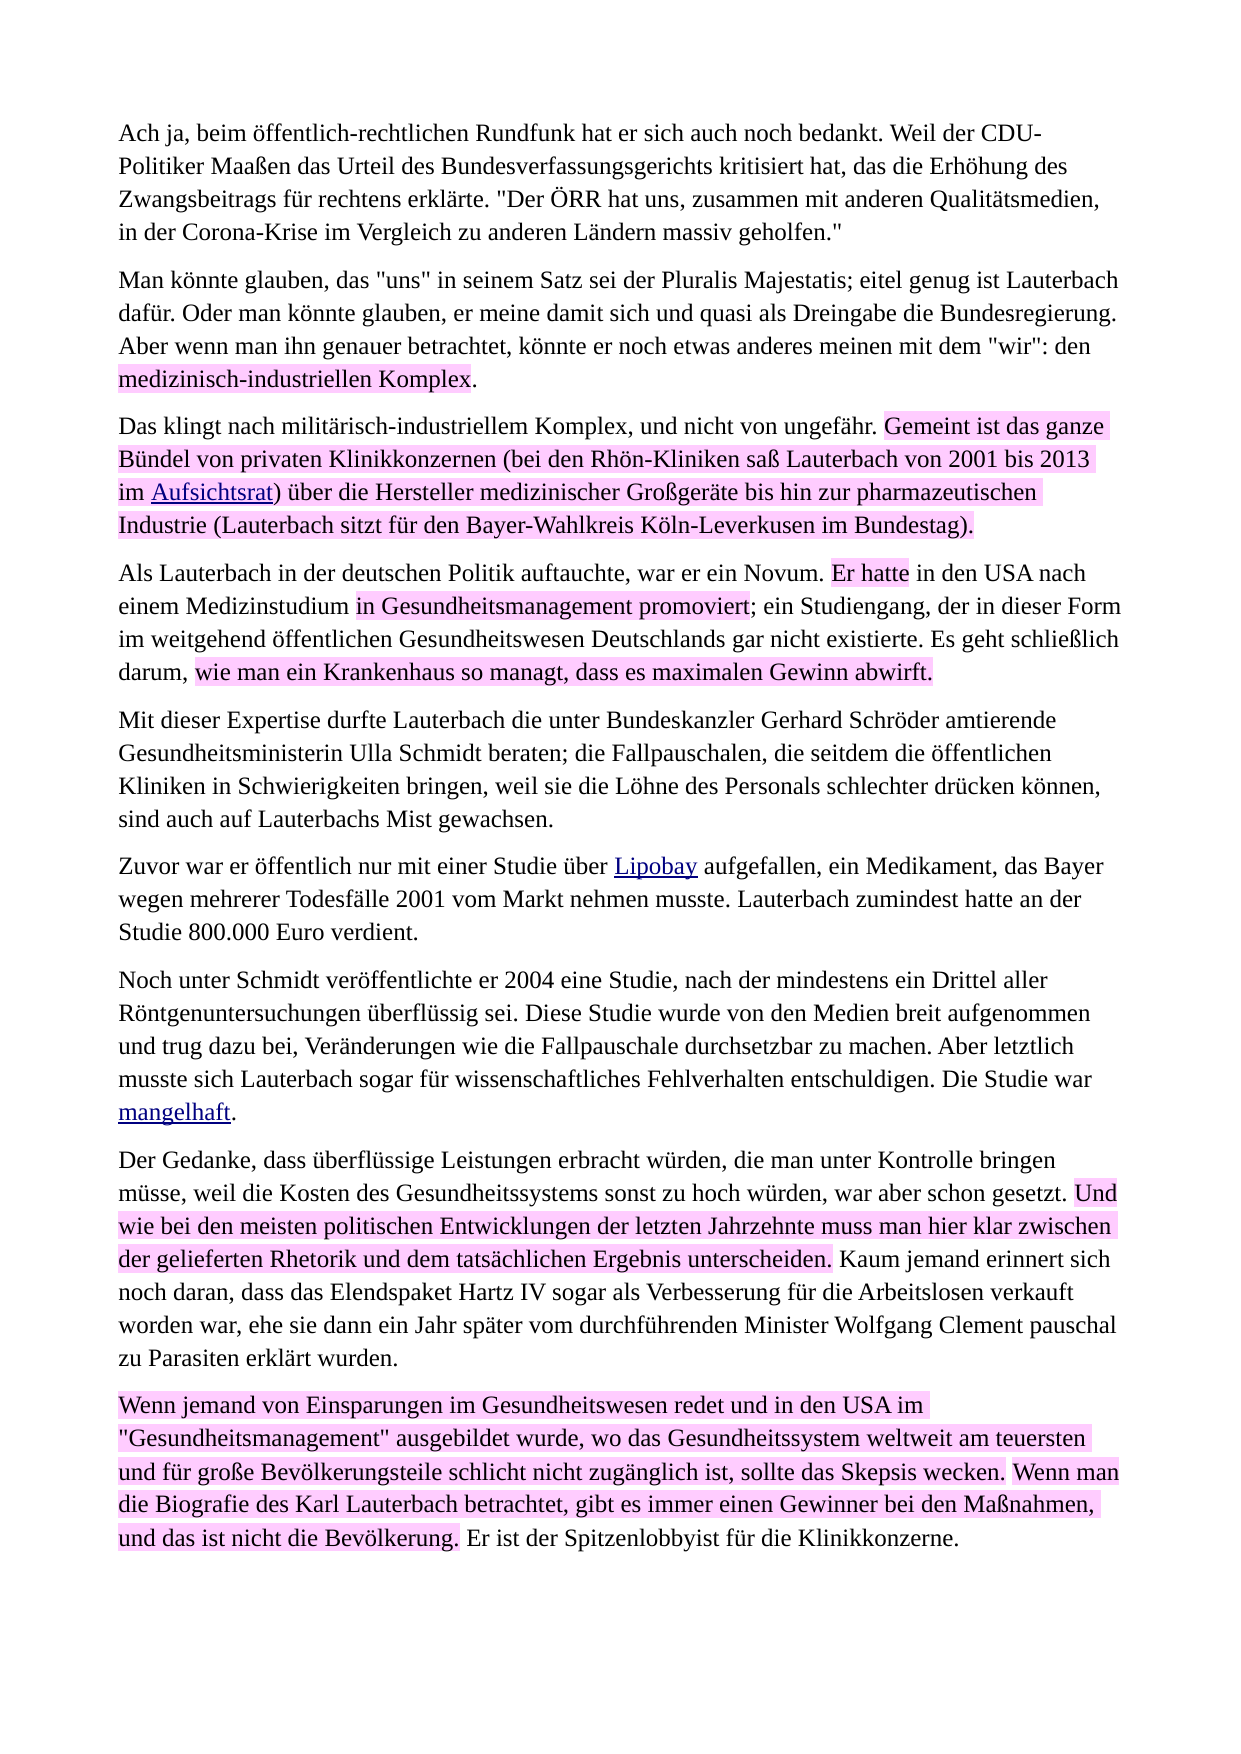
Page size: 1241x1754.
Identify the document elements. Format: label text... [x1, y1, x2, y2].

text Ach ja, beim öffentlich-rechtlichen Rundfunk hat er sich auch noch bedankt. Weil der CDU-Politiker Maaßen das Urteil des Bundesverfassungsgerichts kritisiert hat, das die Erhöhung des Zwangsbeitrags für rechtens erklärte. "Der ÖRR hat uns, zusammen mit anderen Qualitätsmedien, in der Corona-Krise im Vergleich zu anderen Ländern massiv geholfen." [118, 118, 1122, 246]
text Als Lauterbach in der deutschen Politik auftauchte, war er ein Novum. Er hatte in den USA nach einem Medizinstudium in Gesundheitsmanagement promoviert; ein Studiengang, der in dieser Form im weitgehend öffentlichen Gesundheitswesen Deutschlands gar nicht existierte. Es geht schließlich darum, wie man ein Krankenhaus so managt, dass es maximalen Gewinn abwirft. [118, 558, 1122, 686]
text Zuvor war er öffentlich nur mit einer Studie über Lipobay aufgefallen, ein Medikament, das Bayer wegen mehrerer Todesfälle 2001 vom Markt nehmen musste. Lauterbach zumindest hatte an der Studie 800.000 Euro verdient. [118, 851, 1122, 946]
text Der Gedanke, dass überflüssige Leistungen erbracht würden, die man unter Kontrolle bringen müsse, weil die Kosten des Gesundheitssystems sonst zu hoch würden, war aber schon gesetzt. Und wie bei den meisten politischen Entwicklungen der letzten Jahrzehnte muss man hier klar zwischen der gelieferten Rhetorik und dem tatsächlichen Ergebnis unterscheiden. Kaum jemand erinnert sich noch daran, dass das Elendspaket Hartz IV sogar als Verbesserung für die Arbeitslosen verkauft worden war, ehe sie dann ein Jahr später vom durchführenden Minister Wolfgang Clement pauschal zu Parasiten erklärt wurden. [118, 1145, 1122, 1372]
text Das klingt nach militärisch-industriellem Komplex, und nicht von ungefähr. Gemeint ist das ganze Bündel von privaten Klinikkonzernen (bei den Rhön-Kliniken saß Lauterbach von 2001 bis 2013 im Aufsichtsrat) über die Hersteller medizinischer Großgeräte bis hin zur pharmazeutischen Industrie (Lauterbach sitzt für den Bayer-Wahlkreis Köln-Leverkusen im Bundestag). [118, 411, 1122, 539]
text Wenn jemand von Einsparungen im Gesundheitswesen redet und in den USA im "Gesundheitsmanagement" ausgebildet wurde, wo das Gesundheitssystem weltweit am teuersten und für große Bevölkerungsteile schlicht nicht zugänglich ist, sollte das Skepsis wecken. Wenn man die Biografie des Karl Lauterbach betrachtet, gibt es immer einen Gewinner bei den Maßnahmen, und das ist nicht die Bevölkerung. Er ist der Spitzenlobbyist für die Klinikkonzerne. [118, 1391, 1122, 1551]
text Noch unter Schmidt veröffentlichte er 2004 eine Studie, nach der mindestens ein Drittel aller Röntgenuntersuchungen überflüssig sei. Diese Studie wurde von den Medien breit aufgenommen und trug dazu bei, Veränderungen wie die Fallpauschale durchsetzbar zu machen. Aber letztlich musste sich Lauterbach sogar für wissenschaftliches Fehlverhalten entschuldigen. Die Studie war mangelhaft. [118, 965, 1122, 1126]
text Man könnte glauben, das "uns" in seinem Satz sei der Pluralis Majestatis; eitel genug ist Lauterbach dafür. Oder man könnte glauben, er meine damit sich und quasi als Dreingabe die Bundesregierung. Aber wenn man ihn genauer betrachtet, könnte er noch etwas anderes meinen mit dem "wir": den medizinisch-industriellen Komplex. [118, 265, 1122, 393]
text Mit dieser Expertise durfte Lauterbach die unter Bundeskanzler Gerhard Schröder amtierende Gesundheitsministerin Ulla Schmidt beraten; die Fallpauschalen, die seitdem die öffentlichen Kliniken in Schwierigkeiten bringen, weil sie die Löhne des Personals schlechter drücken können, sind auch auf Lauterbachs Mist gewachsen. [118, 705, 1122, 833]
